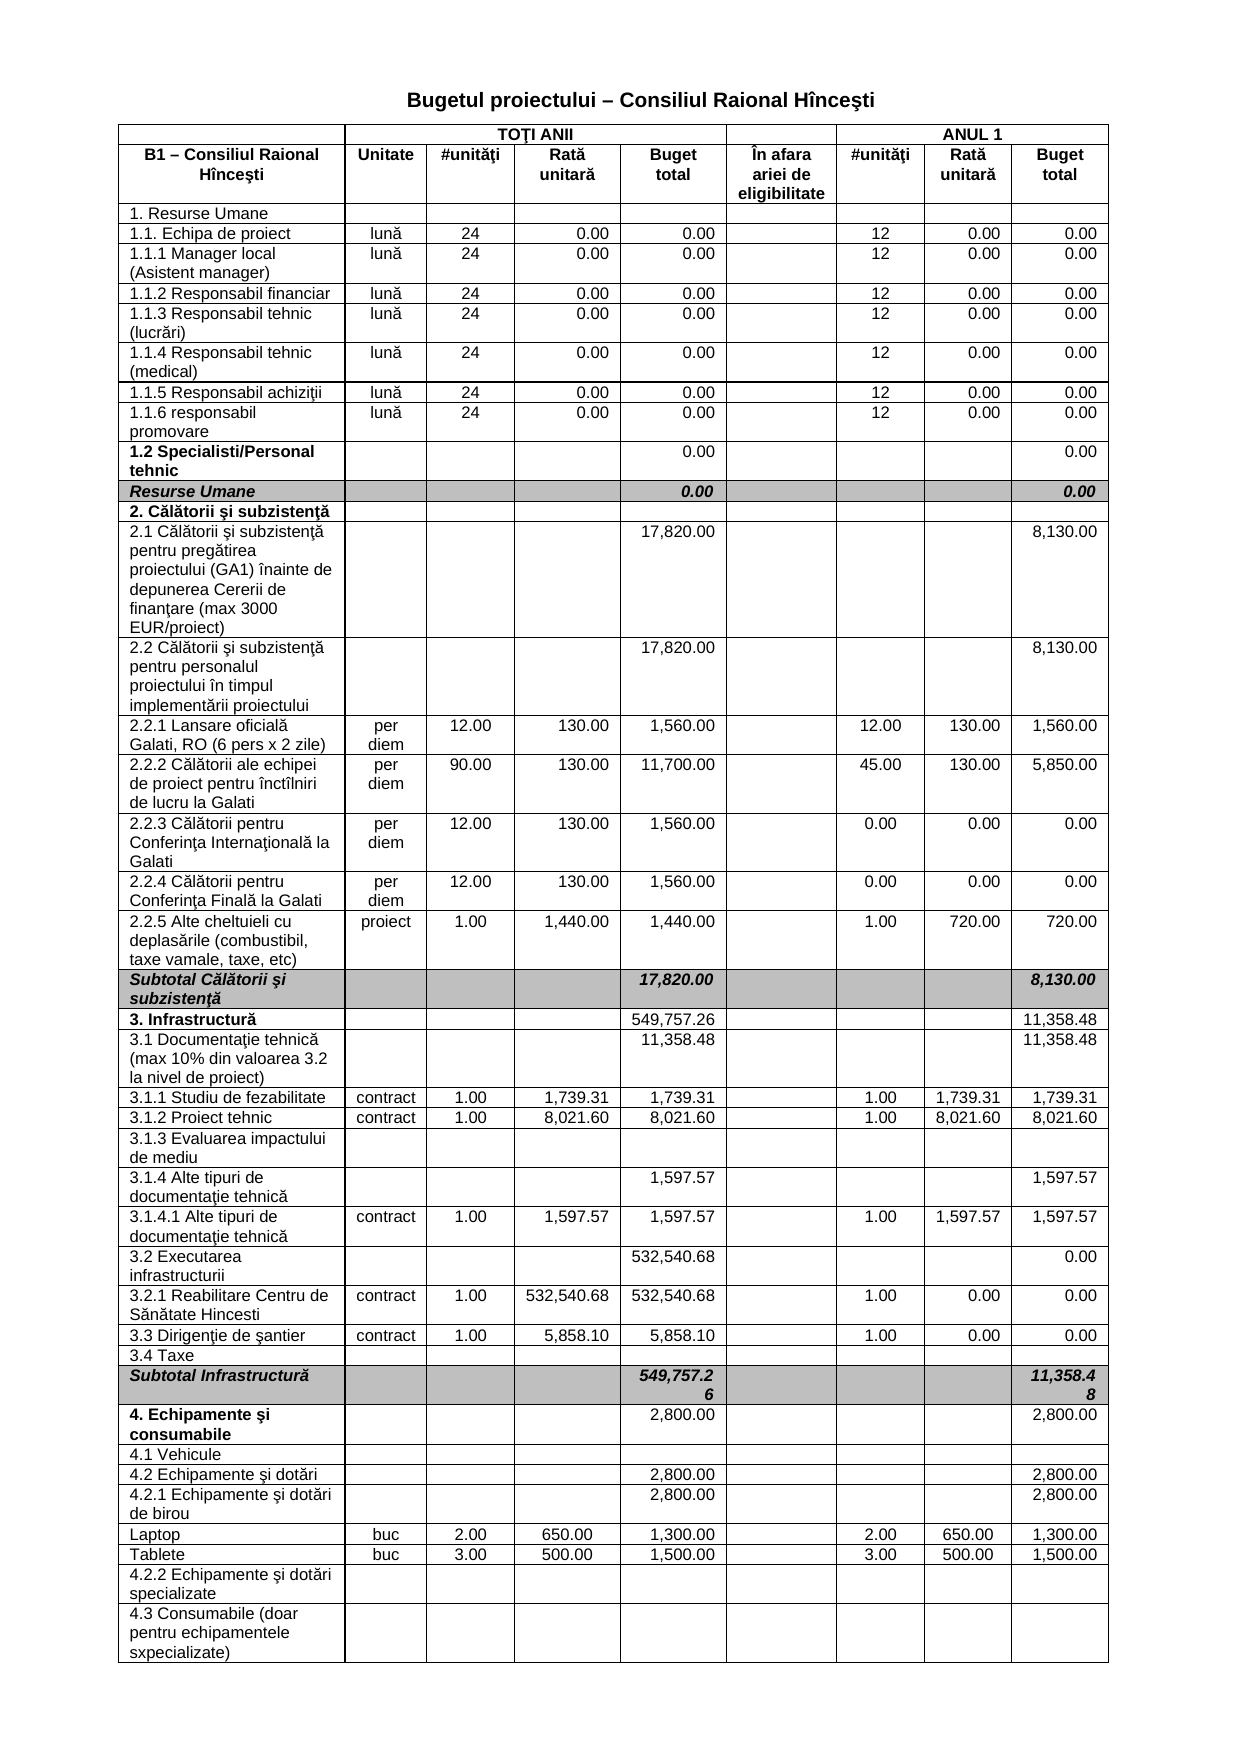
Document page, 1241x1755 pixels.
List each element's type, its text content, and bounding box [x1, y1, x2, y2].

table_cell [346, 1009, 426, 1028]
table_cell [346, 442, 426, 480]
table_cell 130.00 [925, 716, 1011, 754]
table_cell [346, 1168, 426, 1206]
table_cell 0.00 [925, 304, 1011, 342]
table_cell [346, 1247, 426, 1285]
table_cell [427, 1247, 514, 1285]
table_cell 1,739.31 [515, 1088, 620, 1107]
table_cell [727, 638, 836, 714]
table_cell 1,560.00 [621, 814, 726, 871]
table_cell 1,560.00 [621, 872, 726, 910]
table_cell per diem [346, 872, 426, 910]
table_cell 0.00 [925, 284, 1011, 303]
table_cell [727, 304, 836, 342]
table_cell 1.2 Specialisti/Personal tehnic [119, 442, 344, 480]
table_cell lună [346, 244, 426, 282]
table_cell 1,500.00 [1012, 1545, 1108, 1564]
table_cell 1.1.4 Responsabil tehnic (medical) [119, 343, 344, 381]
table_cell [515, 522, 620, 637]
table_cell 12 [837, 403, 924, 441]
table_cell [621, 1565, 726, 1603]
table_cell [427, 502, 514, 521]
table_cell [515, 502, 620, 521]
table_cell [515, 1565, 620, 1603]
table_cell 0.00 [621, 304, 726, 342]
table_cell 1,597.57 [621, 1207, 726, 1246]
table_cell [925, 1565, 1011, 1603]
table_cell [925, 1009, 1011, 1028]
table_cell contract [346, 1088, 426, 1107]
table_cell per diem [346, 755, 426, 812]
table_cell Unitate [346, 145, 426, 203]
table_cell 1.00 [427, 1088, 514, 1107]
table_cell 1.1.5 Responsabil achiziţii [119, 383, 344, 402]
table_cell lună [346, 284, 426, 303]
table_cell [727, 1009, 836, 1028]
table_cell 0.00 [1012, 304, 1108, 342]
table_cell 0.00 [1012, 1325, 1108, 1344]
table_cell [621, 1346, 726, 1365]
table_cell #unităţi [427, 145, 514, 203]
table_cell În afara ariei de eligibilitate [727, 145, 836, 203]
table_cell 1.00 [837, 911, 924, 969]
table_cell [515, 1346, 620, 1365]
table_cell [727, 1524, 836, 1543]
table_cell 4.2.1 Echipamente şi dotări de birou [119, 1485, 344, 1523]
table_cell [346, 1604, 426, 1662]
table_cell [515, 1366, 620, 1404]
table_cell 1.00 [427, 1207, 514, 1246]
table_cell [346, 204, 426, 223]
table_cell 1. Resurse Umane [119, 204, 344, 223]
table_cell [427, 1129, 514, 1167]
table_cell [727, 1405, 836, 1443]
table_cell 3.1.3 Evaluarea impactului de mediu [119, 1129, 344, 1167]
table_cell 1.00 [837, 1088, 924, 1107]
table_cell 24 [427, 403, 514, 441]
table_cell [346, 1465, 426, 1484]
table_cell 90.00 [427, 755, 514, 812]
table_cell 11,700.00 [621, 755, 726, 812]
table_cell [515, 1445, 620, 1464]
table_cell [427, 1009, 514, 1028]
table_cell 11,358.48 [1012, 1009, 1108, 1028]
table_cell [727, 814, 836, 871]
table_cell 1.00 [427, 911, 514, 969]
table_cell 2. Călătorii şi subzistenţă [119, 502, 344, 521]
table_cell Subtotal Infrastructură [119, 1366, 344, 1404]
table_cell [346, 1030, 426, 1087]
table_cell 3.1.4.1 Alte tipuri de documentaţie tehnică [119, 1207, 344, 1246]
table_cell [515, 442, 620, 480]
table_cell 0.00 [1012, 814, 1108, 871]
table_cell Subtotal Călătorii şi subzistenţă [119, 970, 344, 1008]
table_cell 0.00 [925, 1286, 1011, 1324]
table_cell [727, 1485, 836, 1523]
table_cell 2.2.2 Călătorii ale echipei de proiect pentru înctîlniri de lucru la Galati [119, 755, 344, 812]
table_cell 12.00 [837, 716, 924, 754]
table_cell 11,358.48 [1012, 1366, 1108, 1404]
table_cell 1,597.57 [1012, 1207, 1108, 1246]
table_cell [427, 1366, 514, 1404]
table_cell 1,560.00 [621, 716, 726, 754]
table_cell 0.00 [1012, 442, 1108, 480]
table_cell [346, 1485, 426, 1523]
table_cell 3.00 [837, 1545, 924, 1564]
table_cell 0.00 [837, 814, 924, 871]
table_cell 0.00 [621, 343, 726, 381]
table_cell [925, 1247, 1011, 1285]
table_cell [1012, 502, 1108, 521]
table_cell [621, 502, 726, 521]
table_cell 0.00 [837, 872, 924, 910]
table_cell [727, 1247, 836, 1285]
table_cell 3.1.4 Alte tipuri de documentaţie tehnică [119, 1168, 344, 1206]
table_cell Tablete [119, 1545, 344, 1564]
table_cell [837, 481, 924, 501]
table_cell 5,858.10 [621, 1325, 726, 1344]
table_cell 1,597.57 [621, 1168, 726, 1206]
table_cell 0.00 [1012, 244, 1108, 282]
table_cell 720.00 [925, 911, 1011, 969]
table_cell 0.00 [1012, 224, 1108, 243]
table_cell 0.00 [515, 284, 620, 303]
table_header [119, 125, 344, 144]
table_cell [427, 970, 514, 1008]
table_cell [727, 403, 836, 441]
table_cell [925, 1465, 1011, 1484]
table_cell [727, 244, 836, 282]
table_cell [925, 1405, 1011, 1443]
table_cell [621, 204, 726, 223]
table_cell 12 [837, 383, 924, 402]
table_cell lună [346, 304, 426, 342]
table_cell [1012, 1129, 1108, 1167]
table_cell 5,858.10 [515, 1325, 620, 1344]
table_cell 4.2.2 Echipamente şi dotări specializate [119, 1565, 344, 1603]
table_cell 0.00 [925, 1325, 1011, 1344]
table_cell 130.00 [515, 872, 620, 910]
table_cell contract [346, 1325, 426, 1344]
table_cell 0.00 [1012, 284, 1108, 303]
table_cell [727, 1366, 836, 1404]
table_cell [427, 1405, 514, 1443]
table_cell 2.2 Călătorii şi subzistenţă pentru personalul proiectului în timpul implementării proiectului [119, 638, 344, 714]
table_cell [837, 1445, 924, 1464]
table_cell [727, 1325, 836, 1344]
table_cell [925, 442, 1011, 480]
table_cell 17,820.00 [621, 638, 726, 714]
table_cell [1012, 1604, 1108, 1662]
table_cell 1,597.57 [925, 1207, 1011, 1246]
table_cell 1,440.00 [621, 911, 726, 969]
table_cell [727, 1286, 836, 1324]
table_cell [346, 1565, 426, 1603]
table_cell Rată unitară [925, 145, 1011, 203]
table_cell [925, 638, 1011, 714]
table_cell [727, 343, 836, 381]
table_cell 2.1 Călătorii şi subzistenţă pentru pregătirea proiectului (GA1) înainte de depunerea Cererii de finanţare (max 3000 EUR/proiect) [119, 522, 344, 637]
table_cell 1.00 [427, 1286, 514, 1324]
table_cell 1,739.31 [1012, 1088, 1108, 1107]
table_cell 1,739.31 [621, 1088, 726, 1107]
table_cell [346, 1366, 426, 1404]
table_cell 2,800.00 [1012, 1405, 1108, 1443]
table_cell 0.00 [1012, 1247, 1108, 1285]
table_cell [427, 1565, 514, 1603]
table_header ANUL 1 [837, 125, 1108, 144]
table_cell [427, 1346, 514, 1365]
table_cell [727, 1088, 836, 1107]
table_cell 1.1.2 Responsabil financiar [119, 284, 344, 303]
table_cell 2.2.5 Alte cheltuieli cu deplasările (combustibil, taxe vamale, taxe, etc) [119, 911, 344, 969]
table_cell 1.1.1 Manager local (Asistent manager) [119, 244, 344, 282]
table_cell [925, 1604, 1011, 1662]
table_cell [837, 1030, 924, 1087]
table_cell Resurse Umane [119, 481, 344, 501]
table_cell Buget total [621, 145, 726, 203]
table_cell 0.00 [925, 224, 1011, 243]
table_cell 8,021.60 [1012, 1108, 1108, 1127]
table_cell 2.2.4 Călătorii pentru Conferinţa Finală la Galati [119, 872, 344, 910]
table_cell [727, 502, 836, 521]
table_cell Laptop [119, 1524, 344, 1543]
table_cell [837, 1604, 924, 1662]
table_cell 650.00 [515, 1524, 620, 1543]
table_cell 12.00 [427, 716, 514, 754]
table_cell [427, 1465, 514, 1484]
table_cell [1012, 1445, 1108, 1464]
table_cell [515, 1009, 620, 1028]
table_cell [427, 638, 514, 714]
table_cell [837, 1346, 924, 1365]
table_cell #unităţi [837, 145, 924, 203]
table_cell [427, 1485, 514, 1523]
table_cell 4.1 Vehicule [119, 1445, 344, 1464]
table_cell 3.3 Dirigenţie de şantier [119, 1325, 344, 1344]
table_cell 0.00 [925, 403, 1011, 441]
table_cell [727, 1168, 836, 1206]
table_cell [427, 204, 514, 223]
table_cell contract [346, 1286, 426, 1324]
table_cell [925, 502, 1011, 521]
table_cell [427, 1168, 514, 1206]
table_cell 2.2.1 Lansare oficială Galati, RO (6 pers x 2 zile) [119, 716, 344, 754]
table_cell per diem [346, 814, 426, 871]
table_cell 24 [427, 284, 514, 303]
table_cell 3. Infrastructură [119, 1009, 344, 1028]
table_cell 4. Echipamente şi consumabile [119, 1405, 344, 1443]
table_cell [727, 1129, 836, 1167]
table_cell 0.00 [1012, 1286, 1108, 1324]
table_cell 1.00 [837, 1207, 924, 1246]
text Bugetul proiectului – Consiliul Raional Hînceşti [118, 87, 1163, 111]
table_cell 1.00 [837, 1325, 924, 1344]
table_cell [727, 1604, 836, 1662]
table_cell 4.2 Echipamente şi dotări [119, 1465, 344, 1484]
table_cell 0.00 [515, 383, 620, 402]
table_cell [727, 1565, 836, 1603]
table_cell lună [346, 403, 426, 441]
table_cell [837, 1405, 924, 1443]
table_cell 1,739.31 [925, 1088, 1011, 1107]
table_cell proiect [346, 911, 426, 969]
table_cell 11,358.48 [621, 1030, 726, 1087]
table_cell [427, 442, 514, 480]
table_cell [727, 1346, 836, 1365]
table_cell [727, 716, 836, 754]
table_cell [727, 522, 836, 637]
table_cell [427, 522, 514, 637]
table_cell [621, 1129, 726, 1167]
table_cell 12.00 [427, 872, 514, 910]
table_cell [837, 1129, 924, 1167]
table_cell [837, 1465, 924, 1484]
table_cell 0.00 [621, 442, 726, 480]
table_cell [925, 204, 1011, 223]
table_cell 12 [837, 284, 924, 303]
table_cell 0.00 [1012, 343, 1108, 381]
table_cell 0.00 [925, 343, 1011, 381]
table_cell 12.00 [427, 814, 514, 871]
table_cell 2.00 [427, 1524, 514, 1543]
table_cell 45.00 [837, 755, 924, 812]
table_cell 0.00 [515, 343, 620, 381]
table_cell [515, 970, 620, 1008]
table_cell [1012, 1565, 1108, 1603]
table_cell [837, 638, 924, 714]
table_header TOŢI ANII [346, 125, 726, 144]
table_cell [837, 502, 924, 521]
table_cell 0.00 [621, 224, 726, 243]
table_cell [925, 1346, 1011, 1365]
table_cell [837, 1247, 924, 1285]
table_cell 3.1.2 Proiect tehnic [119, 1108, 344, 1127]
table_cell [346, 970, 426, 1008]
table_cell [427, 1604, 514, 1662]
table_cell [515, 1168, 620, 1206]
table_cell [621, 1445, 726, 1464]
table_cell [346, 1346, 426, 1365]
table_cell [727, 1108, 836, 1127]
table_cell 0.00 [621, 383, 726, 402]
table_cell lună [346, 383, 426, 402]
table_cell [515, 204, 620, 223]
table_cell buc [346, 1545, 426, 1564]
table_cell [727, 872, 836, 910]
table_cell [727, 442, 836, 480]
table_cell Rată unitară [515, 145, 620, 203]
table_cell 1,300.00 [621, 1524, 726, 1543]
table_cell [837, 442, 924, 480]
table_cell [346, 481, 426, 501]
table_cell 0.00 [621, 284, 726, 303]
table_cell [727, 970, 836, 1008]
table_cell 0.00 [1012, 403, 1108, 441]
table_cell [346, 1445, 426, 1464]
table_cell [925, 1030, 1011, 1087]
table_cell Buget total [1012, 145, 1108, 203]
table_cell [515, 638, 620, 714]
table_cell 3.1 Documentaţie tehnică (max 10% din valoarea 3.2 la nivel de proiect) [119, 1030, 344, 1087]
table_header [727, 125, 836, 144]
table_cell 500.00 [925, 1545, 1011, 1564]
table_cell 1,597.57 [1012, 1168, 1108, 1206]
table_cell [727, 1207, 836, 1246]
table_cell 1.1. Echipa de proiect [119, 224, 344, 243]
table_cell 1.00 [837, 1286, 924, 1324]
table_cell 2,800.00 [621, 1485, 726, 1523]
table_cell 130.00 [515, 755, 620, 812]
table_cell 3.2.1 Reabilitare Centru de Sănătate Hincesti [119, 1286, 344, 1324]
table_cell [925, 1129, 1011, 1167]
table_cell B1 – Consiliul Raional Hînceşti [119, 145, 344, 203]
table_cell 1.1.3 Responsabil tehnic (lucrări) [119, 304, 344, 342]
table_cell [727, 383, 836, 402]
table_cell [925, 1485, 1011, 1523]
table_cell 532,540.68 [515, 1286, 620, 1324]
table_cell [837, 204, 924, 223]
table_cell [727, 755, 836, 812]
table_cell [925, 1445, 1011, 1464]
table_cell 17,820.00 [621, 522, 726, 637]
table_cell 0.00 [621, 244, 726, 282]
table_cell 12 [837, 224, 924, 243]
table_cell 8,021.60 [925, 1108, 1011, 1127]
table_cell 12 [837, 244, 924, 282]
table_cell 1.00 [427, 1108, 514, 1127]
table_cell buc [346, 1524, 426, 1543]
table_cell 650.00 [925, 1524, 1011, 1543]
table_cell 24 [427, 383, 514, 402]
table_cell [515, 1030, 620, 1087]
table_cell [837, 1168, 924, 1206]
table_cell [346, 638, 426, 714]
table_cell 130.00 [515, 716, 620, 754]
table_cell [1012, 204, 1108, 223]
table_cell [727, 911, 836, 969]
table_cell 1,597.57 [515, 1207, 620, 1246]
table_cell [727, 1465, 836, 1484]
table_cell 5,850.00 [1012, 755, 1108, 812]
table_cell 500.00 [515, 1545, 620, 1564]
table_cell 0.00 [925, 872, 1011, 910]
table_cell 720.00 [1012, 911, 1108, 969]
table_cell 12 [837, 343, 924, 381]
table_cell 12 [837, 304, 924, 342]
table_cell [515, 1604, 620, 1662]
table_cell per diem [346, 716, 426, 754]
table_cell 8,021.60 [515, 1108, 620, 1127]
table_cell 2,800.00 [1012, 1465, 1108, 1484]
table_cell 2,800.00 [621, 1405, 726, 1443]
table_cell 2.2.3 Călătorii pentru Conferinţa Internaţională la Galati [119, 814, 344, 871]
table_cell 0.00 [515, 224, 620, 243]
table_cell 0.00 [1012, 481, 1108, 501]
table_cell 2.00 [837, 1524, 924, 1543]
table_cell 0.00 [925, 383, 1011, 402]
table_cell 1,500.00 [621, 1545, 726, 1564]
table_cell 2,800.00 [1012, 1485, 1108, 1523]
table_cell 1.00 [837, 1108, 924, 1127]
table_cell [727, 1445, 836, 1464]
table_cell 1.1.6 responsabil promovare [119, 403, 344, 441]
table_cell 532,540.68 [621, 1286, 726, 1324]
table_cell 130.00 [515, 814, 620, 871]
table_cell 1,300.00 [1012, 1524, 1108, 1543]
table_cell [837, 970, 924, 1008]
table_cell [727, 481, 836, 501]
table_cell 0.00 [925, 814, 1011, 871]
table_cell [515, 1129, 620, 1167]
table_cell 532,540.68 [621, 1247, 726, 1285]
table_cell [427, 481, 514, 501]
table_cell contract [346, 1207, 426, 1246]
table_cell 549,757.26 [621, 1366, 726, 1404]
table_cell [515, 1465, 620, 1484]
table_cell [515, 1247, 620, 1285]
table_cell 24 [427, 244, 514, 282]
table_cell [837, 1565, 924, 1603]
table_cell [427, 1445, 514, 1464]
table_cell [346, 1129, 426, 1167]
table_cell [346, 522, 426, 637]
table_cell [925, 1168, 1011, 1206]
table_cell 4.3 Consumabile (doar pentru echipamentele sxpecializate) [119, 1604, 344, 1662]
table_cell [727, 1030, 836, 1087]
table_cell 549,757.26 [621, 1009, 726, 1028]
table_cell [621, 1604, 726, 1662]
table_cell 1.00 [427, 1325, 514, 1344]
table_cell 8,130.00 [1012, 970, 1108, 1008]
table_cell 0.00 [1012, 872, 1108, 910]
table_cell [427, 1030, 514, 1087]
table_cell contract [346, 1108, 426, 1127]
table_cell [515, 1405, 620, 1443]
table_cell 0.00 [621, 481, 726, 501]
table_cell [727, 224, 836, 243]
table_cell [515, 481, 620, 501]
table_cell 24 [427, 304, 514, 342]
table_cell [925, 481, 1011, 501]
table_cell 0.00 [515, 403, 620, 441]
table_cell 0.00 [621, 403, 726, 441]
table_cell 3.1.1 Studiu de fezabilitate [119, 1088, 344, 1107]
table_cell [727, 284, 836, 303]
table_cell [925, 522, 1011, 637]
table_cell 0.00 [515, 304, 620, 342]
table_cell [837, 1366, 924, 1404]
table_cell 2,800.00 [621, 1465, 726, 1484]
table_cell [346, 1405, 426, 1443]
table_cell [837, 1485, 924, 1523]
table_cell 1,440.00 [515, 911, 620, 969]
table_cell [925, 970, 1011, 1008]
table_cell 8,130.00 [1012, 522, 1108, 637]
table_cell lună [346, 224, 426, 243]
table_cell 3.00 [427, 1545, 514, 1564]
table_cell 8,130.00 [1012, 638, 1108, 714]
table_cell [727, 1545, 836, 1564]
table_cell [1012, 1346, 1108, 1365]
table_cell 3.2 Executarea infrastructurii [119, 1247, 344, 1285]
table_cell 8,021.60 [621, 1108, 726, 1127]
table_cell [346, 502, 426, 521]
table_cell [837, 522, 924, 637]
table_cell 0.00 [925, 244, 1011, 282]
table_cell 11,358.48 [1012, 1030, 1108, 1087]
table_cell 24 [427, 224, 514, 243]
table_cell [837, 1009, 924, 1028]
table_cell 17,820.00 [621, 970, 726, 1008]
table_cell 0.00 [1012, 383, 1108, 402]
table_cell 0.00 [515, 244, 620, 282]
table_cell 24 [427, 343, 514, 381]
table_cell [515, 1485, 620, 1523]
table_cell 130.00 [925, 755, 1011, 812]
table_cell [727, 204, 836, 223]
table_cell [925, 1366, 1011, 1404]
table_cell lună [346, 343, 426, 381]
table_cell 3.4 Taxe [119, 1346, 344, 1365]
table_cell 1,560.00 [1012, 716, 1108, 754]
